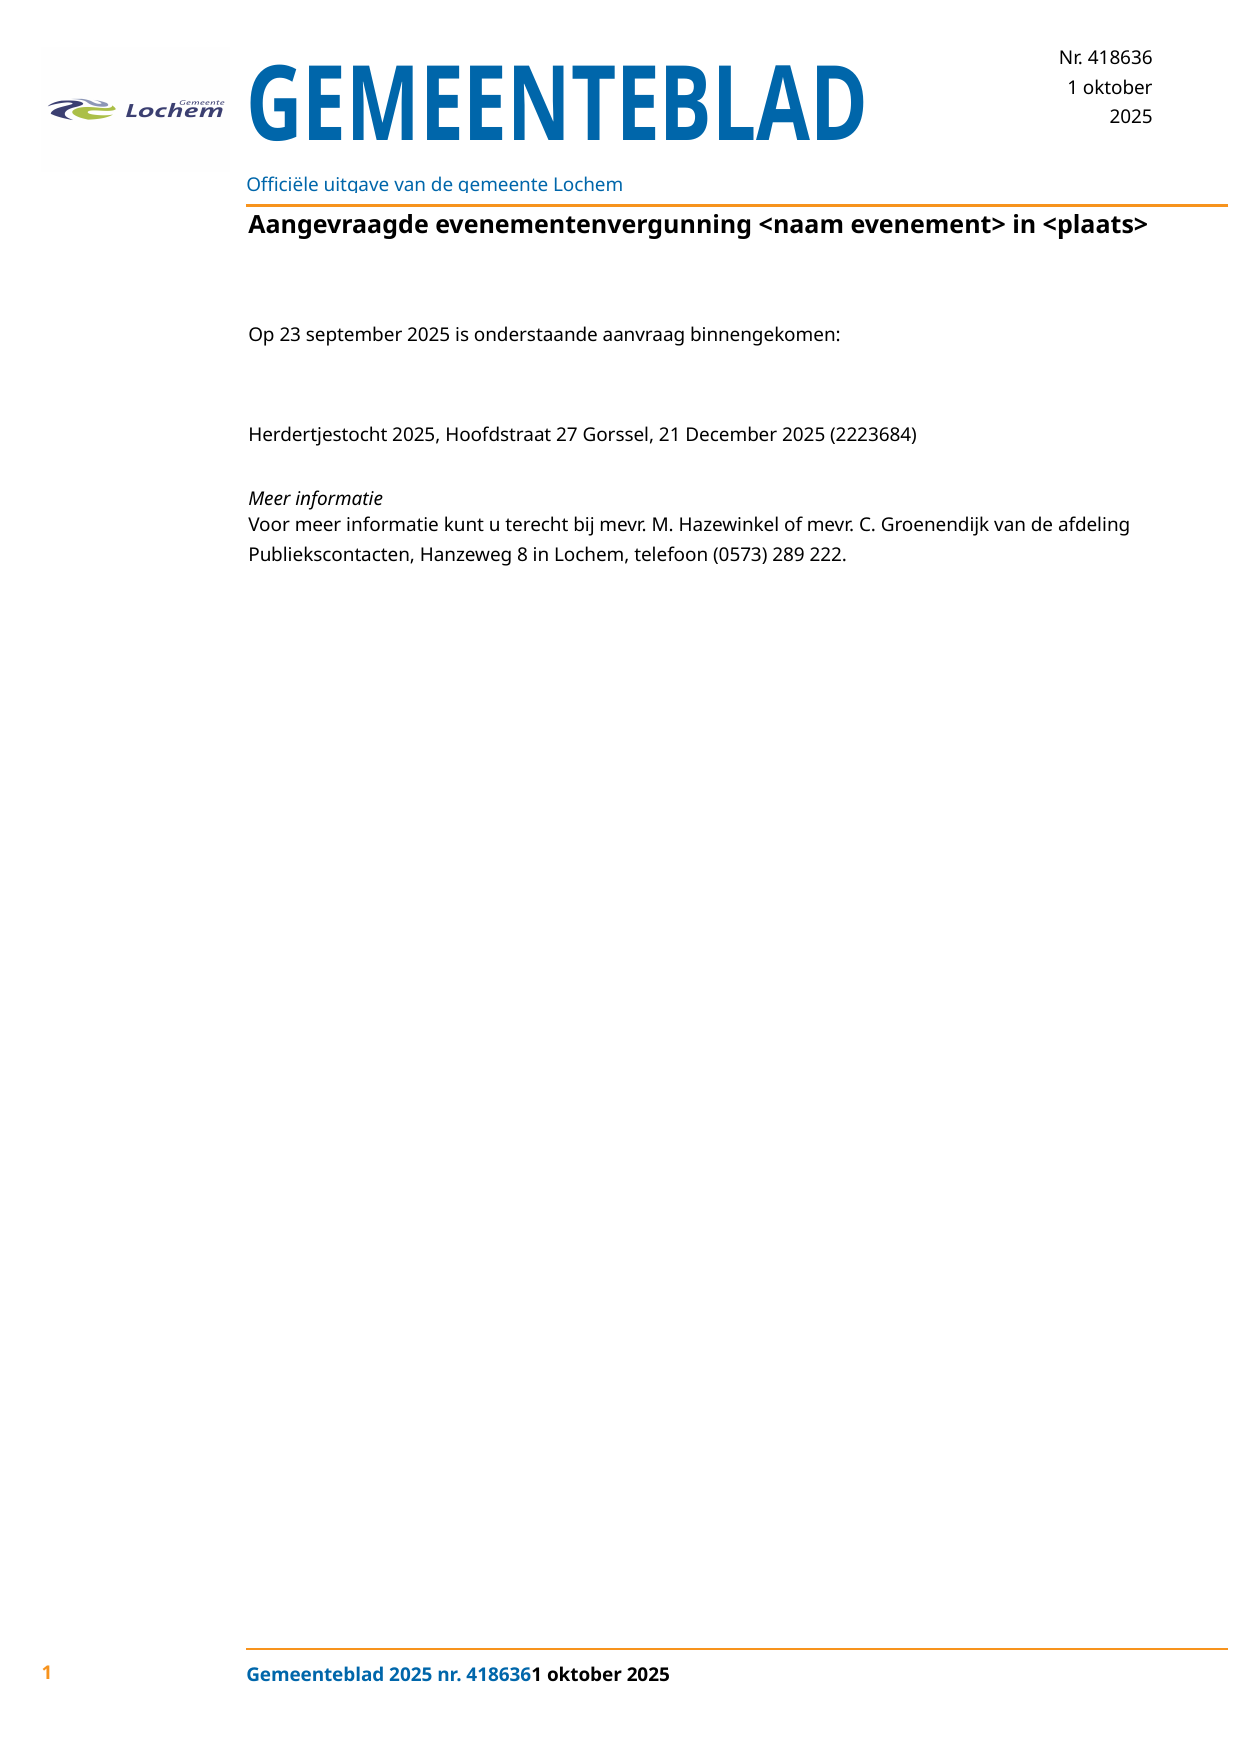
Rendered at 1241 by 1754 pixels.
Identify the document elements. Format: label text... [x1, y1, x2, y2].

text Op 23 september 2025 is onderstaande aanvraag binnengekomen: [248, 321, 1152, 346]
text Herdertjestocht 2025, Hoofdstraat 27 Gorssel, 21 December 2025 (2223684) [248, 422, 1152, 447]
picture [41, 47, 231, 172]
text Aangevraagde evenementenvergunning <naam evenement> in <plaats> [248, 207, 1152, 241]
text Meer informatie [248, 486, 1152, 511]
text Voor meer informatie kunt u terecht bij mevr. M. Hazewinkel of mevr. C. Groenendijk van de afdeling Publiekscontacten, Hanzeweg 8 in Lochem, telefoon (0573) 289 222. [248, 511, 1152, 567]
